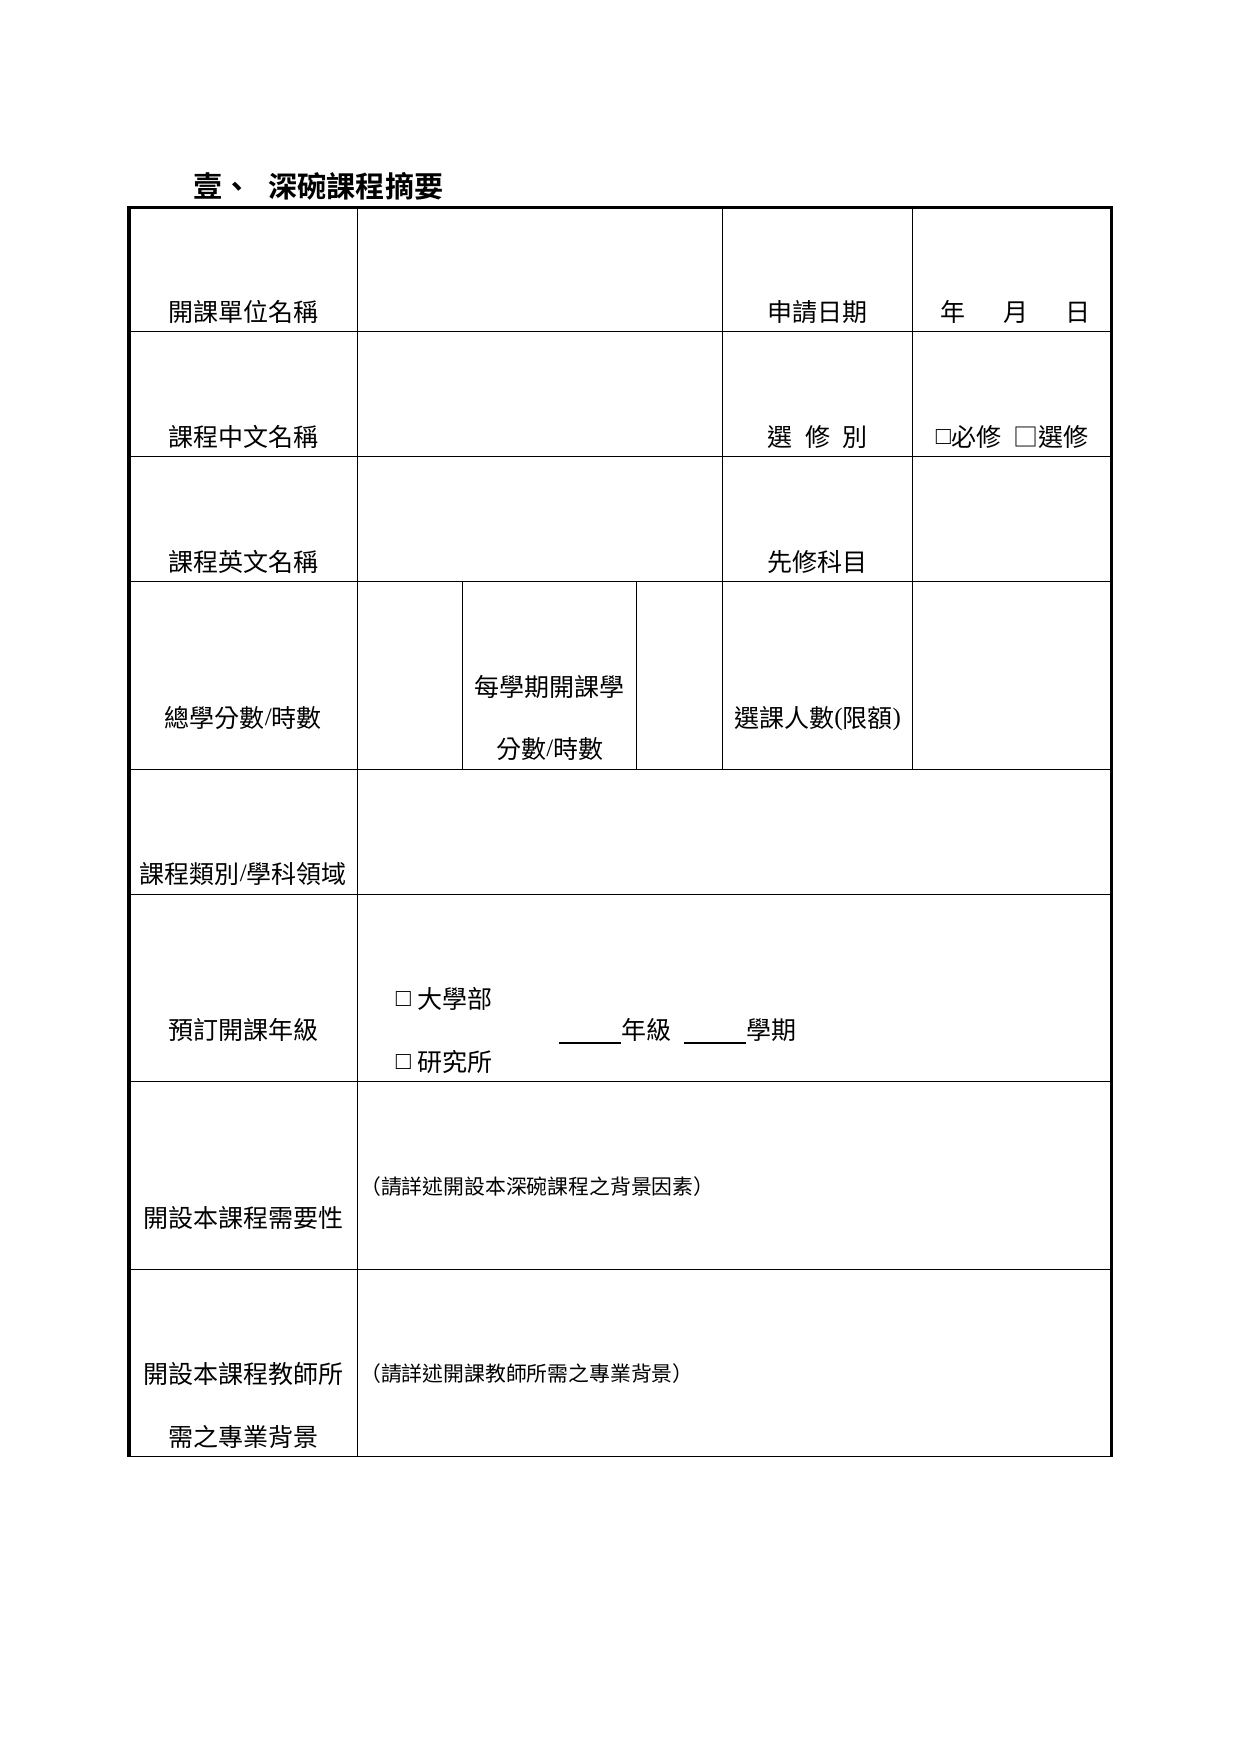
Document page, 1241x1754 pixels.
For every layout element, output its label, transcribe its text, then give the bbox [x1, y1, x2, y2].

table_cell [637, 582, 722, 768]
table_cell [358, 332, 722, 456]
table_cell [358, 457, 722, 581]
table_cell 課程英文名稱 [131, 457, 357, 581]
table_cell [358, 770, 1110, 893]
table_cell 年級 學期 [531, 895, 1110, 1081]
table_cell 課程類別/學科領域 [131, 770, 357, 893]
table_cell （請詳述開設本深碗課程之背景因素） [358, 1082, 1110, 1268]
table_cell 選課人數(限額) [723, 582, 912, 768]
table_header 年 月 日 [913, 209, 1110, 331]
table_cell （請詳述開課教師所需之專業背景） [358, 1270, 1110, 1456]
table_cell 課程中文名稱 [131, 332, 357, 456]
table_cell 預訂開課年級 [131, 895, 357, 1081]
table_header 申請日期 [723, 209, 912, 331]
table_cell □ 大學部 □ 研究所 [358, 895, 531, 1081]
table_cell 總學分數/時數 [131, 582, 357, 768]
table_cell □必修 □選修 [913, 332, 1110, 456]
table_cell [913, 582, 1110, 768]
list 深碗課程摘要 [193, 143, 1122, 206]
table_cell [358, 582, 462, 768]
table_cell 選 修 別 [723, 332, 912, 456]
table_cell 開設本課程教師所需之專業背景 [131, 1270, 357, 1456]
table_header [358, 209, 722, 331]
table_cell 每學期開課學分數/時數 [463, 582, 636, 768]
table_cell 開設本課程需要性 [131, 1082, 357, 1268]
table_cell [913, 457, 1110, 581]
table_header 開課單位名稱 [131, 209, 357, 331]
table_cell 先修科目 [723, 457, 912, 581]
